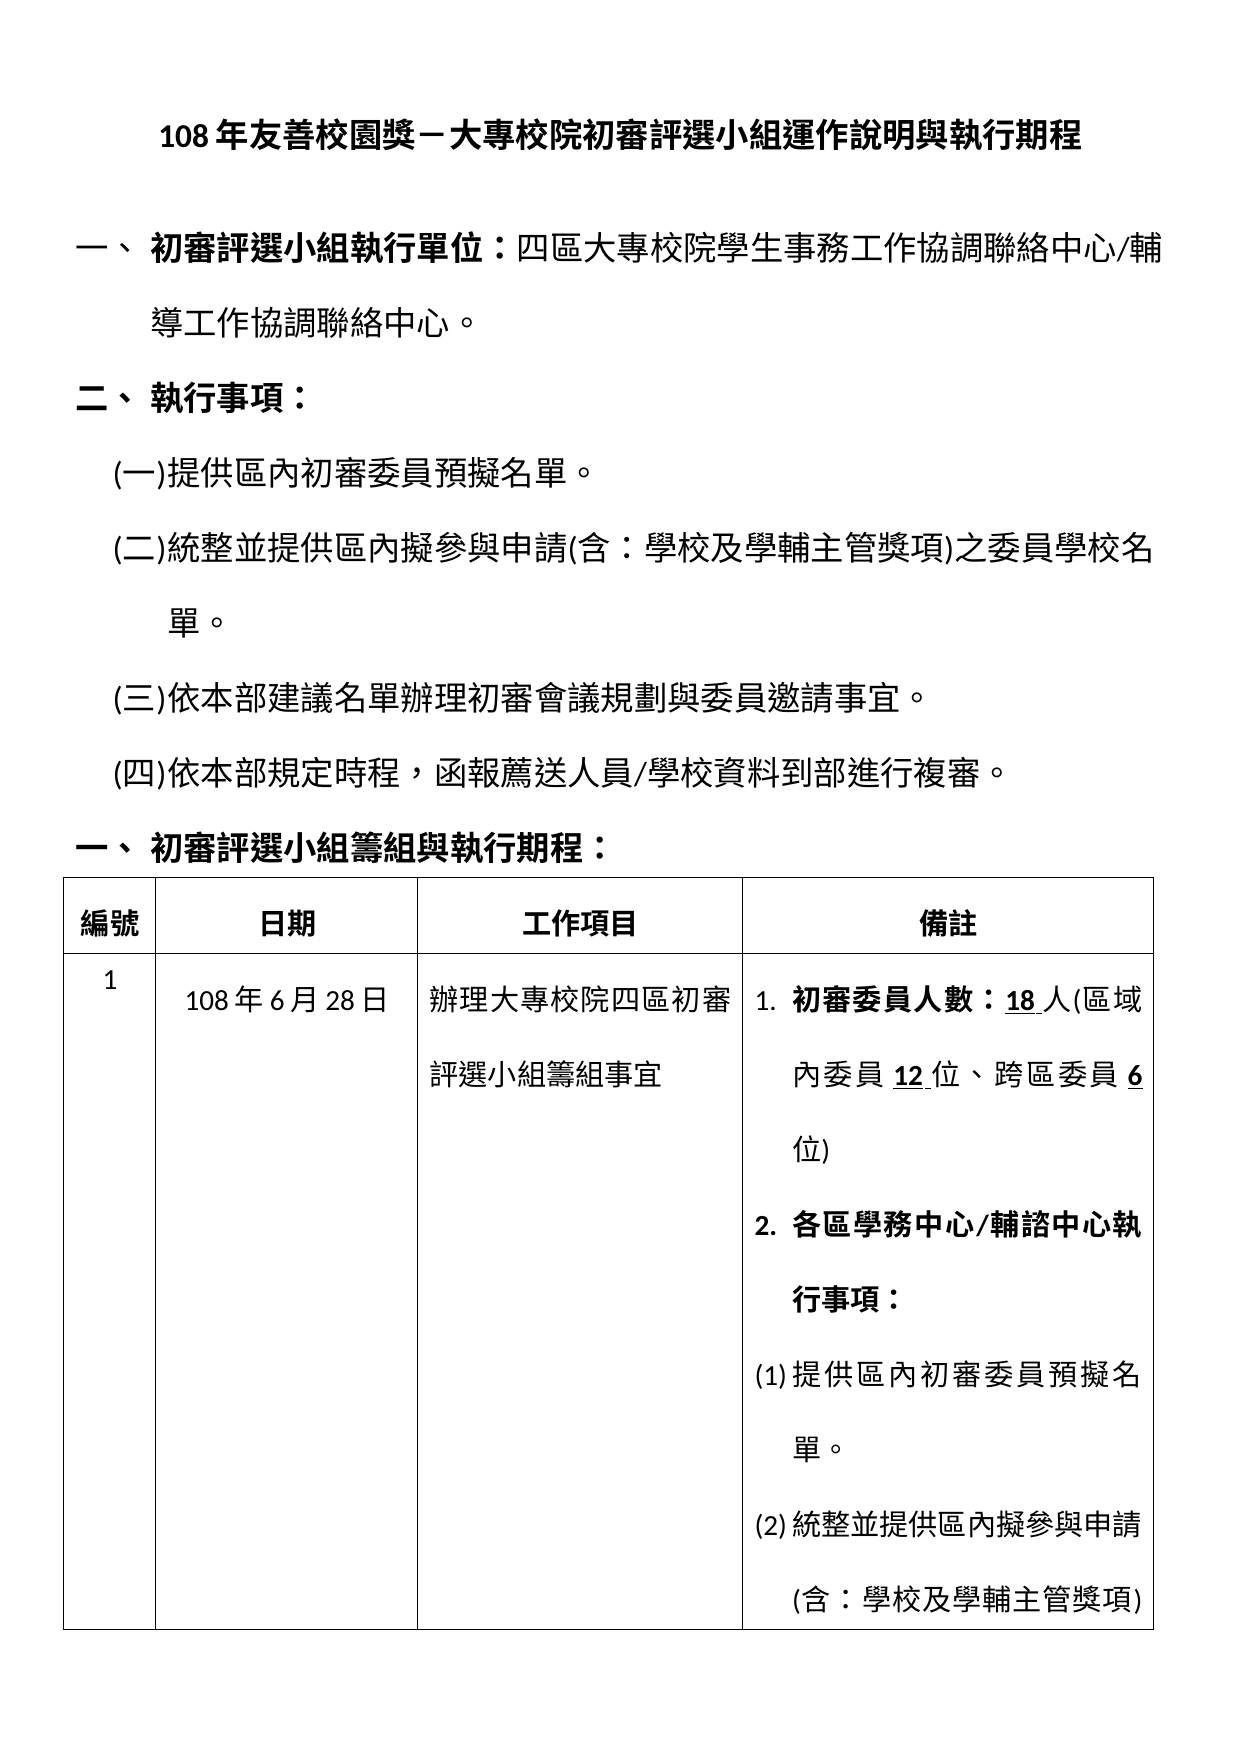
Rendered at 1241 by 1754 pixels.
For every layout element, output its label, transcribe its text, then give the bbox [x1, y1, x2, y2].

table_cell 1 [64, 954, 155, 1629]
table_header 備註 [743, 878, 1153, 953]
table_cell 初審委員人數：18人(區域內委員12位、跨區委員6位) 各區學務中心/輔諮中心執行事項： 提供區內初審委員預擬名單。 統整並提供區內擬參與申請(含：學校及學輔主管獎項)之委員學校名單，並調查各區初審會議預定時間是否可出席。 依建議名單辦理初審會議規劃與委員邀請事宜。 因今年度作業期程跨學年度，爰屆時有人員異動之委員學校，區內委員邀請尊重學務中心及輔諮中心；跨區初審委員，則以邀請新任為荷。 本部執行事項： 統整並簽陳四區初審評選小組名單(含：跨區委員名單與跨區交通費)。 提供建議名單予各區學務中心/輔諮中心辦理初審會議召開與委員邀請事宜。 [743, 954, 1153, 1629]
table_cell 辦理大專校院四區初審評選小組籌組事宜 [418, 954, 742, 1629]
list 初審評選小組執行單位：四區大專校院學生事務工作協調聯絡中心/輔導工作協調聯絡中心。 [75, 202, 1165, 352]
table_header 編號 [64, 878, 155, 953]
list 初審評選小組籌組與執行期程： [75, 802, 1165, 877]
list 執行事項： [75, 352, 1165, 427]
table_header 日期 [156, 878, 417, 953]
table_header 工作項目 [418, 878, 742, 953]
table_cell 108年6月28日 [156, 954, 417, 1629]
list 提供區內初審委員預擬名單。 [112, 427, 1165, 502]
list 依本部規定時程，函報薦送人員/學校資料到部進行複審。 [112, 727, 1165, 802]
list 統整並提供區內擬參與申請(含：學校及學輔主管獎項)之委員學校名單。 [112, 502, 1165, 652]
list 依本部建議名單辦理初審會議規劃與委員邀請事宜。 [112, 652, 1165, 727]
text 108年友善校園獎－大專校院初審評選小組運作說明與執行期程 [75, 89, 1165, 164]
